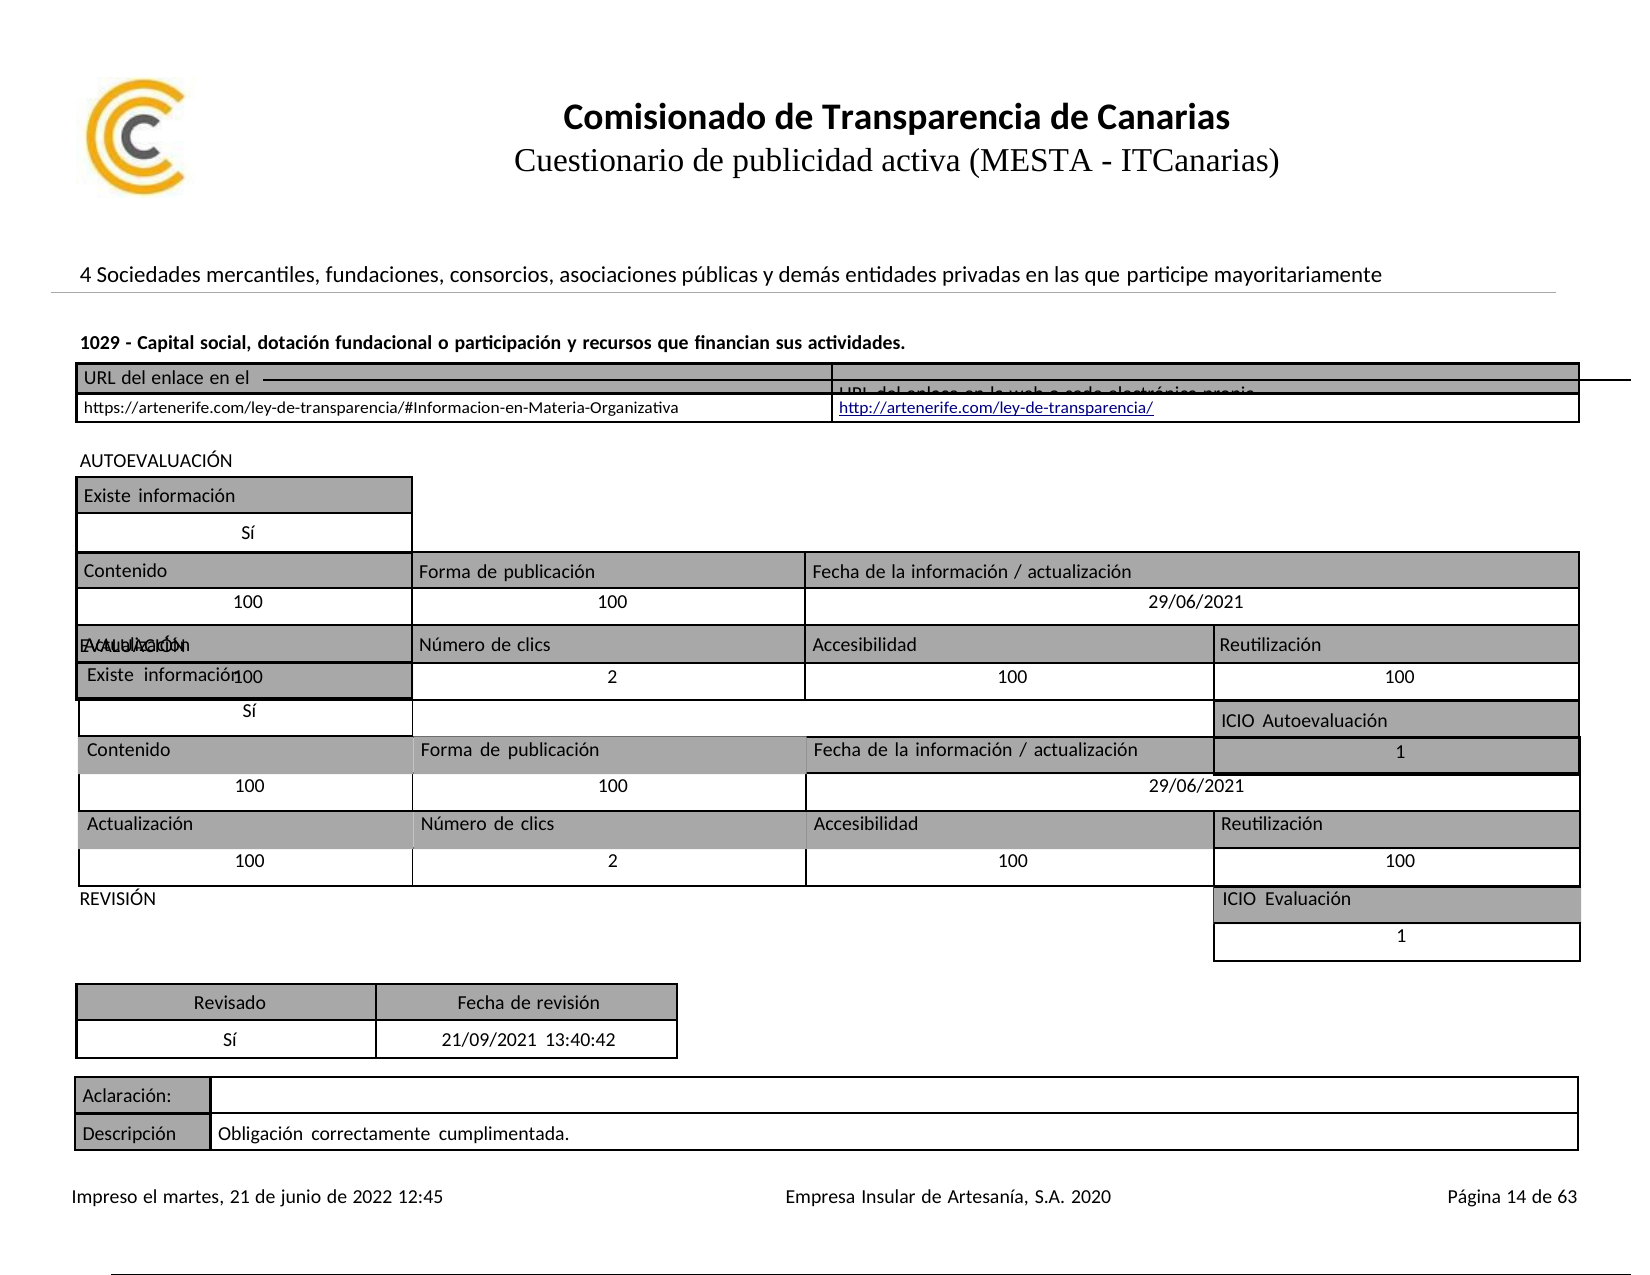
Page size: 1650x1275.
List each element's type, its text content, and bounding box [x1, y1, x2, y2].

table_header URL del enlace en la web o sede electrónica propia [833, 381, 1578, 392]
table_cell [80, 701, 412, 735]
table_cell http://artenerife.com/ley-de-transparencia/ [833, 395, 1578, 421]
table_cell https://artenerife.com/ley-de-transparencia/#Informacion-en-Materia-Organizativa [78, 395, 831, 421]
table_cell 100 [413, 589, 804, 624]
table_header URL del enlace en el Portal de Transparencia [78, 365, 831, 392]
table_cell 21/09/2021 13:40:42 [377, 1021, 676, 1057]
table_cell Forma de publicación [413, 553, 804, 587]
table_header Aclaración: [76, 1078, 209, 1112]
table_cell Sí [78, 1021, 375, 1057]
text AUTOEVALUACIÓN [79, 448, 1594, 472]
table_cell 100 [806, 664, 1213, 699]
table_header Fecha de revisión [377, 985, 676, 1019]
table_cell Accesibilidad [806, 626, 1213, 662]
table_cell Número de clics [413, 626, 804, 662]
subtitle 4 Sociedades mercantiles, fundaciones, consorcios, asociaciones públicas y demás entidades privadas en las que participe mayoritariamente [79, 260, 1594, 288]
table_cell Obligación correctamente cumplimentada. [212, 1114, 1577, 1149]
table_cell Sí [78, 514, 411, 551]
table_cell Reutilización [1215, 626, 1578, 662]
table_cell ICIO Autoevaluación [1215, 702, 1578, 736]
table_header [413, 476, 1579, 551]
text 1029 - Capital social, dotación fundacional o participación y recursos que financian sus actividades. [79, 330, 1594, 354]
table_cell Contenido [78, 554, 411, 587]
table_cell 100 [1215, 664, 1578, 699]
table_header Revisado [78, 985, 375, 1019]
table_cell Actualización [78, 626, 411, 661]
table_header URL del enlace en la web o sede electrónica propia [833, 365, 1578, 379]
table_cell Fecha de la información / actualización [806, 553, 1578, 587]
table_cell 2 [414, 664, 804, 699]
table_cell 100 [78, 589, 411, 624]
table_header Existe información [78, 478, 411, 512]
table_cell Descripción [76, 1115, 209, 1149]
picture [76, 77, 197, 198]
table_cell [413, 701, 1213, 736]
table_header [212, 1078, 1577, 1112]
table_cell 29/06/2021 [806, 589, 1578, 624]
